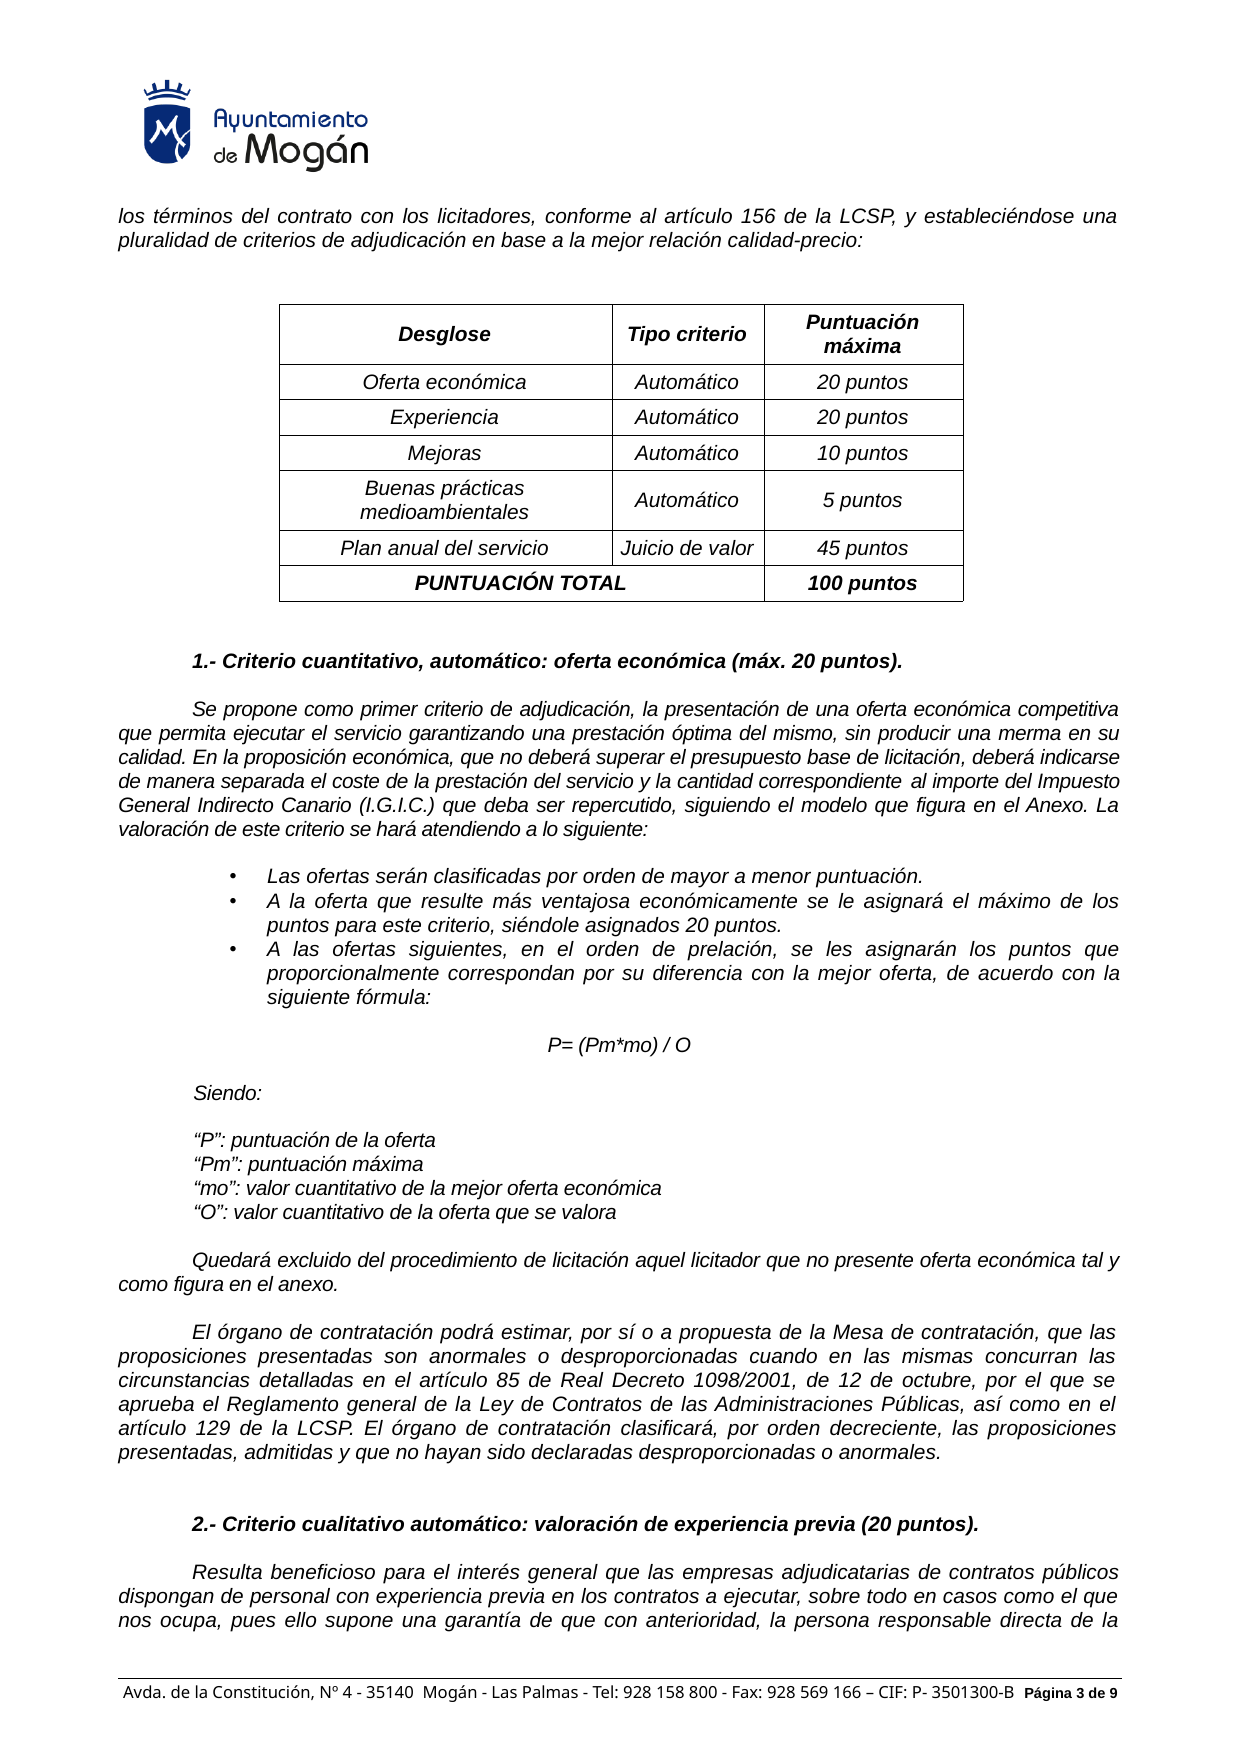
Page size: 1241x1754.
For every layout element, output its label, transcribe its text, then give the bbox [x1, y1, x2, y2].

text El órgano de contratación podrá estimar, por sí o a propuesta de la Mesa de contratación, que las proposiciones presentadas son anormales o desproporcionadas cuando en las mismas concurran las circunstancias detalladas en el artículo 85 de Real Decreto 1098/2001, de 12 de octubre, por el que se aprueba el Reglamento general de la Ley de Contratos de las Administraciones Públicas, así como en el artículo 129 de la LCSP. El órgano de contratación clasificará, por orden decreciente, las proposiciones presentadas, admitidas y que no hayan sido declaradas desproporcionadas o anormales. [118, 1320, 1119, 1464]
text Siendo: [193, 1080, 1122, 1104]
table_cell Automático [613, 365, 764, 399]
table_header Puntuación máxima [765, 305, 963, 364]
text los términos del contrato con los licitadores, conforme al artículo 156 de la LCSP, y estableciéndose una pluralidad de criterios de adjudicación en base a la mejor relación calidad-precio: [118, 203, 1122, 251]
table_cell 20 puntos [765, 365, 963, 399]
text “mo”: valor cuantitativo de la mejor oferta económica [193, 1176, 1122, 1200]
table_cell 45 puntos [765, 531, 963, 565]
text Resulta beneficioso para el interés general que las empresas adjudicatarias de contratos públicos dispongan de personal con experiencia previa en los contratos a ejecutar, sobre todo en casos como el que nos ocupa, pues ello supone una garantía de que con anterioridad, la persona responsable directa de la [118, 1559, 1122, 1631]
table_cell 20 puntos [765, 400, 963, 435]
table_cell Oferta económica [280, 365, 612, 399]
table_cell PUNTUACIÓN TOTAL [280, 566, 764, 601]
table_cell 10 puntos [765, 436, 963, 470]
text Quedará excluido del procedimiento de licitación aquel licitador que no presente oferta económica tal y como figura en el anexo. [118, 1248, 1122, 1296]
text “O”: valor cuantitativo de la oferta que se valora [193, 1200, 1122, 1224]
table_cell Mejoras [280, 436, 612, 470]
table_cell Experiencia [280, 400, 612, 435]
list Las ofertas serán clasificadas por orden de mayor a menor puntuación. [229, 864, 1122, 888]
list A la oferta que resulte más ventajosa económicamente se le asignará el máximo de los puntos para este criterio, siéndole asignados 20 puntos. [229, 888, 1122, 936]
table_cell Plan anual del servicio [280, 531, 612, 565]
table_cell Automático [613, 436, 764, 470]
table_cell 100 puntos [765, 566, 963, 601]
table_cell Buenas prácticas medioambientales [280, 471, 612, 530]
text 2.- Criterio cualitativo automático: valoración de experiencia previa (20 puntos). [118, 1512, 1122, 1536]
list A las ofertas siguientes, en el orden de prelación, se les asignarán los puntos que proporcionalmente correspondan por su diferencia con la mejor oferta, de acuerdo con la siguiente fórmula: [229, 936, 1122, 1008]
table_cell Juicio de valor [613, 531, 764, 565]
text 1.- Criterio cuantitativo, automático: oferta económica (máx. 20 puntos). [118, 649, 1122, 673]
table_cell Automático [613, 400, 764, 435]
text Se propone como primer criterio de adjudicación, la presentación de una oferta económica competitiva que permita ejecutar el servicio garantizando una prestación óptima del mismo, sin producir una merma en su calidad. En la proposición económica, que no deberá superar el presupuesto base de licitación, deberá indicarse de manera separada el coste de la prestación del servicio y la cantidad correspondiente al importe del Impuesto General Indirecto Canario (I.G.I.C.) que deba ser repercutido, siguiendo el modelo que figura en el Anexo. La valoración de este criterio se hará atendiendo a lo siguiente: [118, 697, 1122, 840]
picture [129, 58, 385, 190]
table_cell Automático [613, 471, 764, 530]
text P= (Pm*mo) / O [118, 1032, 1122, 1056]
table_header Tipo criterio [613, 305, 764, 364]
table_cell 5 puntos [765, 471, 963, 530]
table_header Desglose [280, 305, 612, 364]
text “Pm”: puntuación máxima [193, 1152, 1122, 1176]
text “P”: puntuación de la oferta [193, 1128, 1122, 1152]
